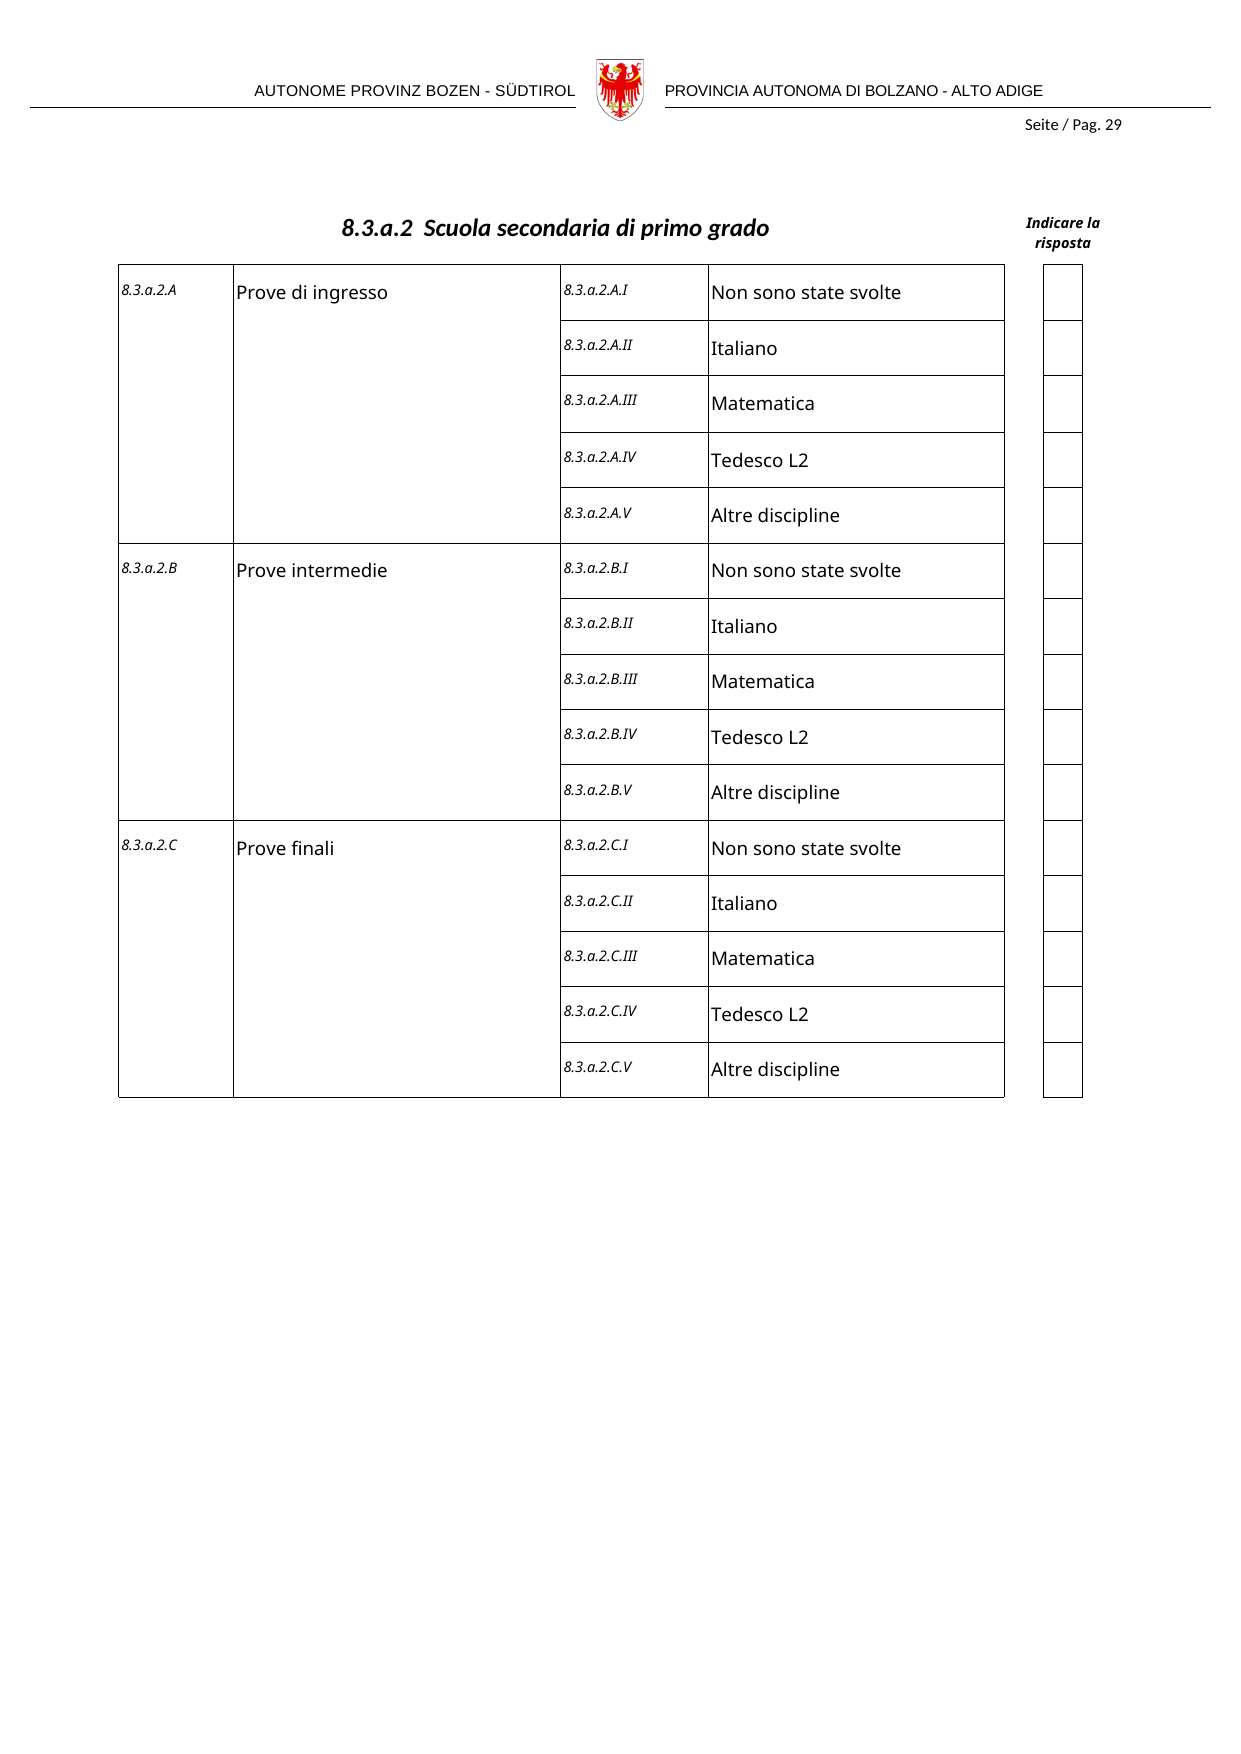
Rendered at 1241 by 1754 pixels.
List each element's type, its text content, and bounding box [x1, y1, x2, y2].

table_cell 8.3.a.2.A.IV [561, 433, 708, 487]
table_cell [1005, 432, 1043, 487]
table_cell 8.3.a.2.A [119, 265, 233, 543]
table_cell [1005, 543, 1043, 598]
table_cell [1083, 986, 1122, 1041]
table_cell [1044, 433, 1082, 487]
table_cell Tedesco L2 [709, 987, 1004, 1041]
table_cell 8.3.a.2.C.V [561, 1043, 708, 1097]
table_cell [1083, 654, 1122, 709]
table_cell 8.3.a.2.A.II [561, 321, 708, 375]
table_cell Matematica [709, 932, 1004, 986]
table_cell 8.3.a.2.C.IV [561, 987, 708, 1041]
table_cell [1005, 875, 1043, 931]
table_cell [1044, 710, 1082, 764]
table_cell 8.3.a.2.C.II [561, 876, 708, 931]
table_cell 8.3.a.2.A.I [561, 265, 708, 319]
table_cell [1083, 543, 1122, 598]
table_cell [1044, 321, 1082, 375]
table_cell [1083, 764, 1122, 820]
table_header 8.3.a.2 Scuola secondaria di primo grado [118, 201, 1004, 264]
table_cell [1083, 264, 1122, 319]
table_cell [1044, 376, 1082, 432]
table_cell Prove finali [234, 821, 560, 1097]
table_cell Matematica [709, 376, 1004, 432]
table_cell Prove di ingresso [234, 265, 560, 543]
table_cell [1005, 375, 1043, 432]
table_cell [1044, 488, 1082, 543]
table_cell [1083, 1041, 1122, 1097]
table_cell [1044, 987, 1082, 1041]
table_cell [1005, 986, 1043, 1041]
table_cell [1083, 709, 1122, 764]
table_cell [1005, 931, 1043, 986]
table_cell Non sono state svolte [709, 265, 1004, 319]
table_cell Non sono state svolte [709, 544, 1004, 598]
table_cell [1083, 320, 1122, 375]
table_cell 8.3.a.2.B.III [561, 655, 708, 709]
table_cell 8.3.a.2.A.III [561, 376, 708, 432]
table_cell [1083, 875, 1122, 931]
table_cell Tedesco L2 [709, 710, 1004, 764]
table_cell 8.3.a.2.C [119, 821, 233, 1097]
table_cell [1044, 599, 1082, 653]
table_cell Italiano [709, 321, 1004, 375]
table_cell [1083, 432, 1122, 487]
table_cell [1044, 655, 1082, 709]
table_cell [1005, 764, 1043, 820]
table_cell [1044, 265, 1082, 319]
table_cell [1005, 598, 1043, 653]
table_cell Altre discipline [709, 1043, 1004, 1097]
table_cell [1005, 820, 1043, 875]
table_cell 8.3.a.2.B.II [561, 599, 708, 653]
table_cell Italiano [709, 876, 1004, 931]
table_cell [1005, 264, 1043, 319]
table_cell [1044, 544, 1082, 598]
table_cell [1005, 654, 1043, 709]
table_cell [1005, 1041, 1043, 1097]
table_header Indicare la risposta [1004, 201, 1122, 264]
table_cell [1044, 932, 1082, 986]
table_cell 8.3.a.2.B.IV [561, 710, 708, 764]
table_cell [1005, 487, 1043, 543]
table_cell [1044, 876, 1082, 931]
table_cell Altre discipline [709, 488, 1004, 543]
table_cell [1083, 820, 1122, 875]
table_cell [1083, 931, 1122, 986]
table_cell [1044, 1043, 1082, 1097]
table_cell 8.3.a.2.B [119, 544, 233, 820]
table_cell Non sono state svolte [709, 821, 1004, 875]
table_cell [1083, 598, 1122, 653]
table_cell Italiano [709, 599, 1004, 653]
table_cell Prove intermedie [234, 544, 560, 820]
table_cell [1044, 765, 1082, 820]
table_cell [1083, 375, 1122, 432]
table_cell [1044, 821, 1082, 875]
table_cell Altre discipline [709, 765, 1004, 820]
table_cell Matematica [709, 655, 1004, 709]
table_cell [1005, 709, 1043, 764]
picture [596, 59, 644, 121]
table_cell 8.3.a.2.C.III [561, 932, 708, 986]
table_cell [1005, 320, 1043, 375]
table_cell 8.3.a.2.C.I [561, 821, 708, 875]
table_cell [1083, 487, 1122, 543]
table_cell 8.3.a.2.B.V [561, 765, 708, 820]
table_cell 8.3.a.2.A.V [561, 488, 708, 543]
table_cell Tedesco L2 [709, 433, 1004, 487]
table_cell 8.3.a.2.B.I [561, 544, 708, 598]
